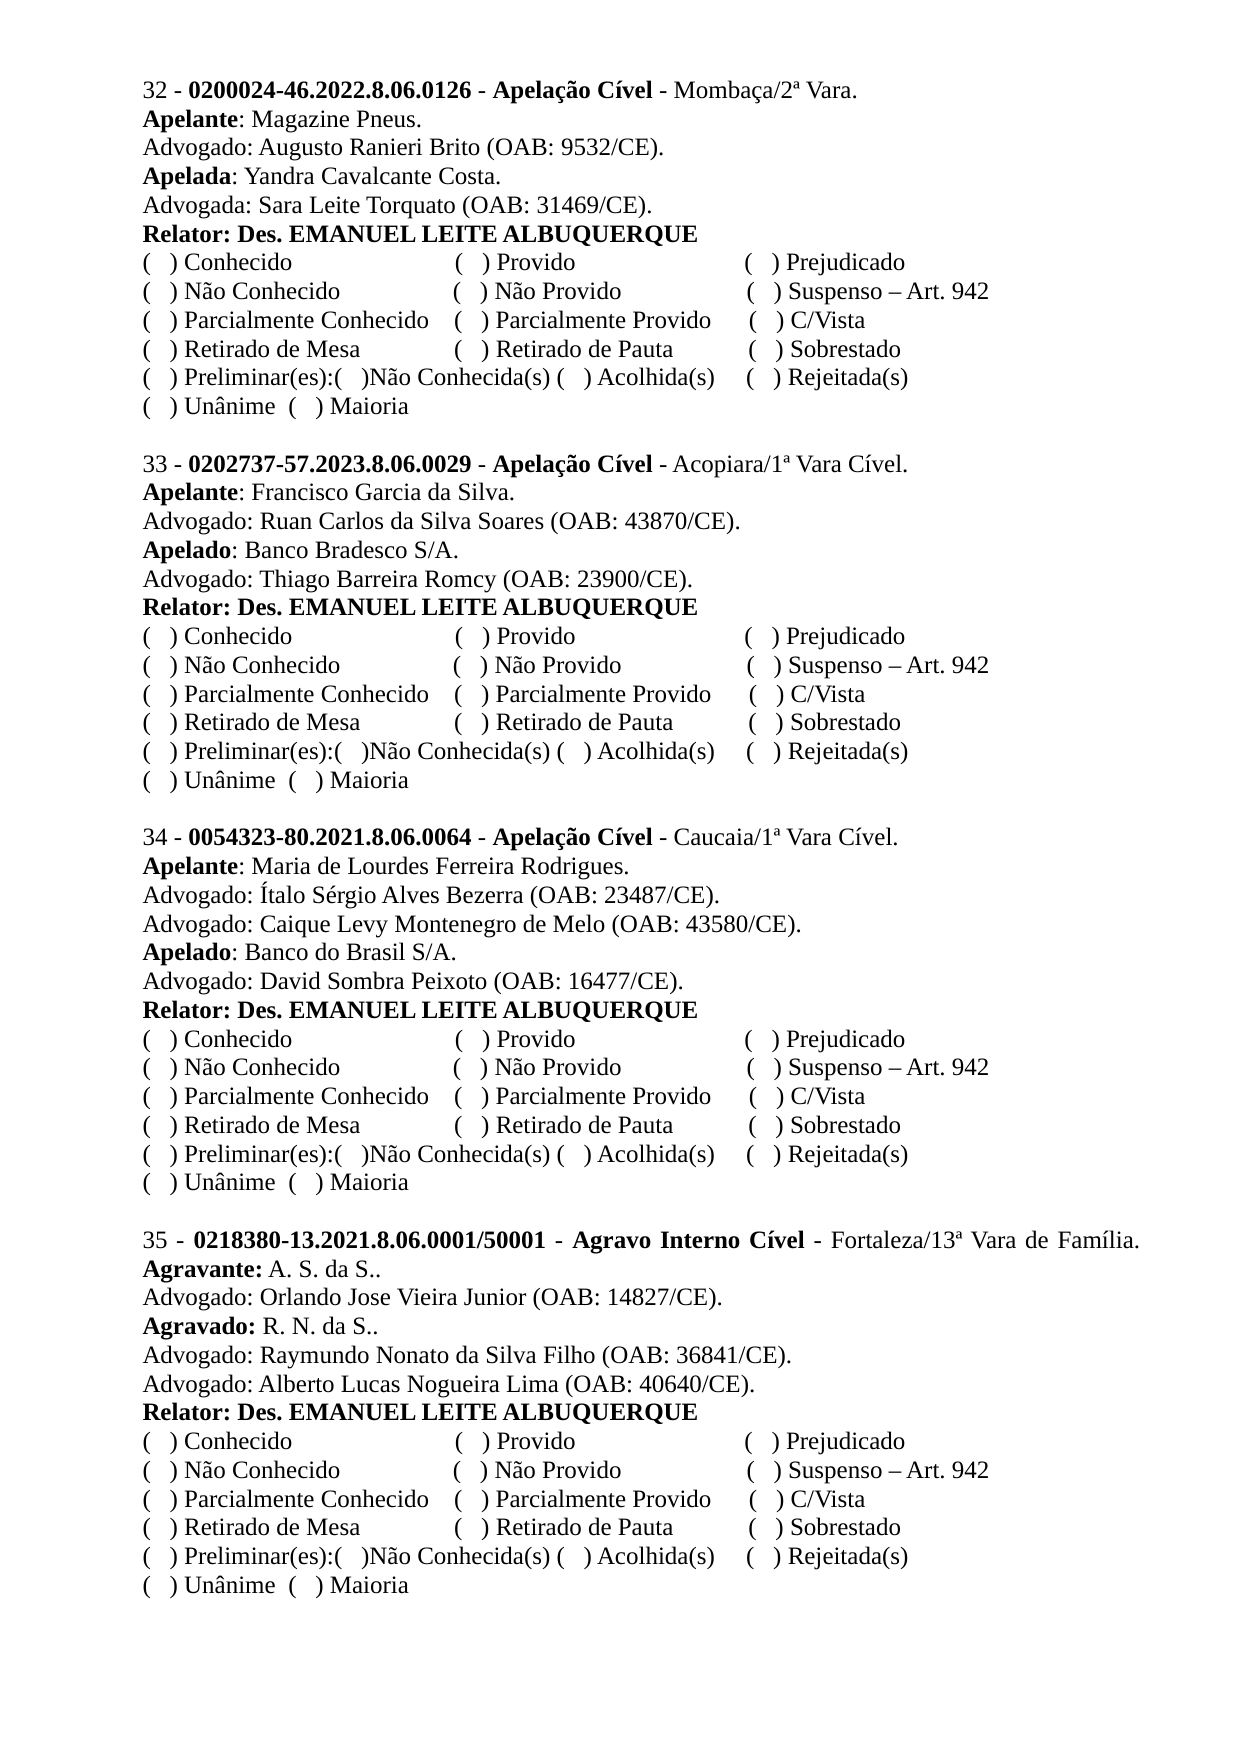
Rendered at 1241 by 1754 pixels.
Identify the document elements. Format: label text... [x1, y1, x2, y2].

text Apelante: Francisco Garcia da Silva. [142, 477, 1141, 506]
text Advogado: Orlando Jose Vieira Junior (OAB: 14827/CE). [142, 1282, 1141, 1311]
text ( ) Retirado de Mesa ( ) Retirado de Pauta ( ) Sobrestado [142, 334, 1158, 362]
text 34 - 0054323-80.2021.8.06.0064 - Apelação Cível - Caucaia/1ª Vara Cível. [142, 822, 1141, 851]
text ( ) Parcialmente Conhecido ( ) Parcialmente Provido ( ) C/Vista [142, 1484, 1158, 1512]
text Agravado: R. N. da S.. [142, 1311, 1141, 1340]
text ( ) Preliminar(es):( )Não Conhecida(s) ( ) Acolhida(s) ( ) Rejeitada(s) [142, 1139, 1158, 1167]
text Advogada: Sara Leite Torquato (OAB: 31469/CE). [142, 190, 1141, 219]
text Advogado: Augusto Ranieri Brito (OAB: 9532/CE). [142, 132, 1141, 161]
text ( ) Parcialmente Conhecido ( ) Parcialmente Provido ( ) C/Vista [142, 679, 1158, 707]
text ( ) Unânime ( ) Maioria [142, 1167, 1158, 1196]
text Advogado: David Sombra Peixoto (OAB: 16477/CE). [142, 966, 1141, 995]
text ( ) Preliminar(es):( )Não Conhecida(s) ( ) Acolhida(s) ( ) Rejeitada(s) [142, 736, 1158, 765]
text 35 - 0218380-13.2021.8.06.0001/50001 - Agravo Interno Cível - Fortaleza/13ª Vara de Família. Agravante: A. S. da S.. [142, 1225, 1141, 1282]
text Advogado: Raymundo Nonato da Silva Filho (OAB: 36841/CE). [142, 1340, 1141, 1369]
text Apelada: Yandra Cavalcante Costa. [142, 161, 1141, 190]
text Relator: Des. EMANUEL LEITE ALBUQUERQUE [142, 219, 1141, 247]
text Relator: Des. EMANUEL LEITE ALBUQUERQUE [142, 1397, 1141, 1426]
text ( ) Conhecido ( ) Provido ( ) Prejudicado [142, 1024, 1141, 1052]
text ( ) Não Conhecido ( ) Não Provido ( ) Suspenso – Art. 942 [142, 650, 1158, 679]
text 33 - 0202737-57.2023.8.06.0029 - Apelação Cível - Acopiara/1ª Vara Cível. [142, 449, 1141, 477]
text ( ) Não Conhecido ( ) Não Provido ( ) Suspenso – Art. 942 [142, 1455, 1158, 1484]
text ( ) Parcialmente Conhecido ( ) Parcialmente Provido ( ) C/Vista [142, 1081, 1158, 1110]
text Apelante: Maria de Lourdes Ferreira Rodrigues. [142, 851, 1141, 880]
text Advogado: Alberto Lucas Nogueira Lima (OAB: 40640/CE). [142, 1369, 1141, 1397]
text Advogado: Thiago Barreira Romcy (OAB: 23900/CE). [142, 564, 1141, 592]
text Apelado: Banco Bradesco S/A. [142, 535, 1141, 564]
text Apelante: Magazine Pneus. [142, 104, 1141, 132]
text ( ) Preliminar(es):( )Não Conhecida(s) ( ) Acolhida(s) ( ) Rejeitada(s) [142, 362, 1158, 391]
text ( ) Preliminar(es):( )Não Conhecida(s) ( ) Acolhida(s) ( ) Rejeitada(s) [142, 1541, 1158, 1570]
text Apelado: Banco do Brasil S/A. [142, 937, 1141, 966]
text ( ) Conhecido ( ) Provido ( ) Prejudicado [142, 621, 1141, 650]
text ( ) Conhecido ( ) Provido ( ) Prejudicado [142, 247, 1141, 276]
text Advogado: Caique Levy Montenegro de Melo (OAB: 43580/CE). [142, 909, 1141, 937]
text Relator: Des. EMANUEL LEITE ALBUQUERQUE [142, 592, 1141, 621]
text ( ) Não Conhecido ( ) Não Provido ( ) Suspenso – Art. 942 [142, 1052, 1158, 1081]
text ( ) Conhecido ( ) Provido ( ) Prejudicado [142, 1426, 1141, 1455]
text ( ) Não Conhecido ( ) Não Provido ( ) Suspenso – Art. 942 [142, 276, 1158, 305]
text ( ) Retirado de Mesa ( ) Retirado de Pauta ( ) Sobrestado [142, 707, 1158, 736]
text ( ) Parcialmente Conhecido ( ) Parcialmente Provido ( ) C/Vista [142, 305, 1158, 334]
text 32 - 0200024-46.2022.8.06.0126 - Apelação Cível - Mombaça/2ª Vara. [142, 75, 1141, 104]
text Advogado: Ruan Carlos da Silva Soares (OAB: 43870/CE). [142, 506, 1141, 535]
text Relator: Des. EMANUEL LEITE ALBUQUERQUE [142, 995, 1141, 1024]
text Advogado: Ítalo Sérgio Alves Bezerra (OAB: 23487/CE). [142, 880, 1141, 909]
text ( ) Unânime ( ) Maioria [142, 765, 1158, 794]
text ( ) Retirado de Mesa ( ) Retirado de Pauta ( ) Sobrestado [142, 1110, 1158, 1139]
text ( ) Retirado de Mesa ( ) Retirado de Pauta ( ) Sobrestado [142, 1512, 1158, 1541]
text ( ) Unânime ( ) Maioria [142, 1570, 1158, 1599]
text ( ) Unânime ( ) Maioria [142, 391, 1158, 420]
